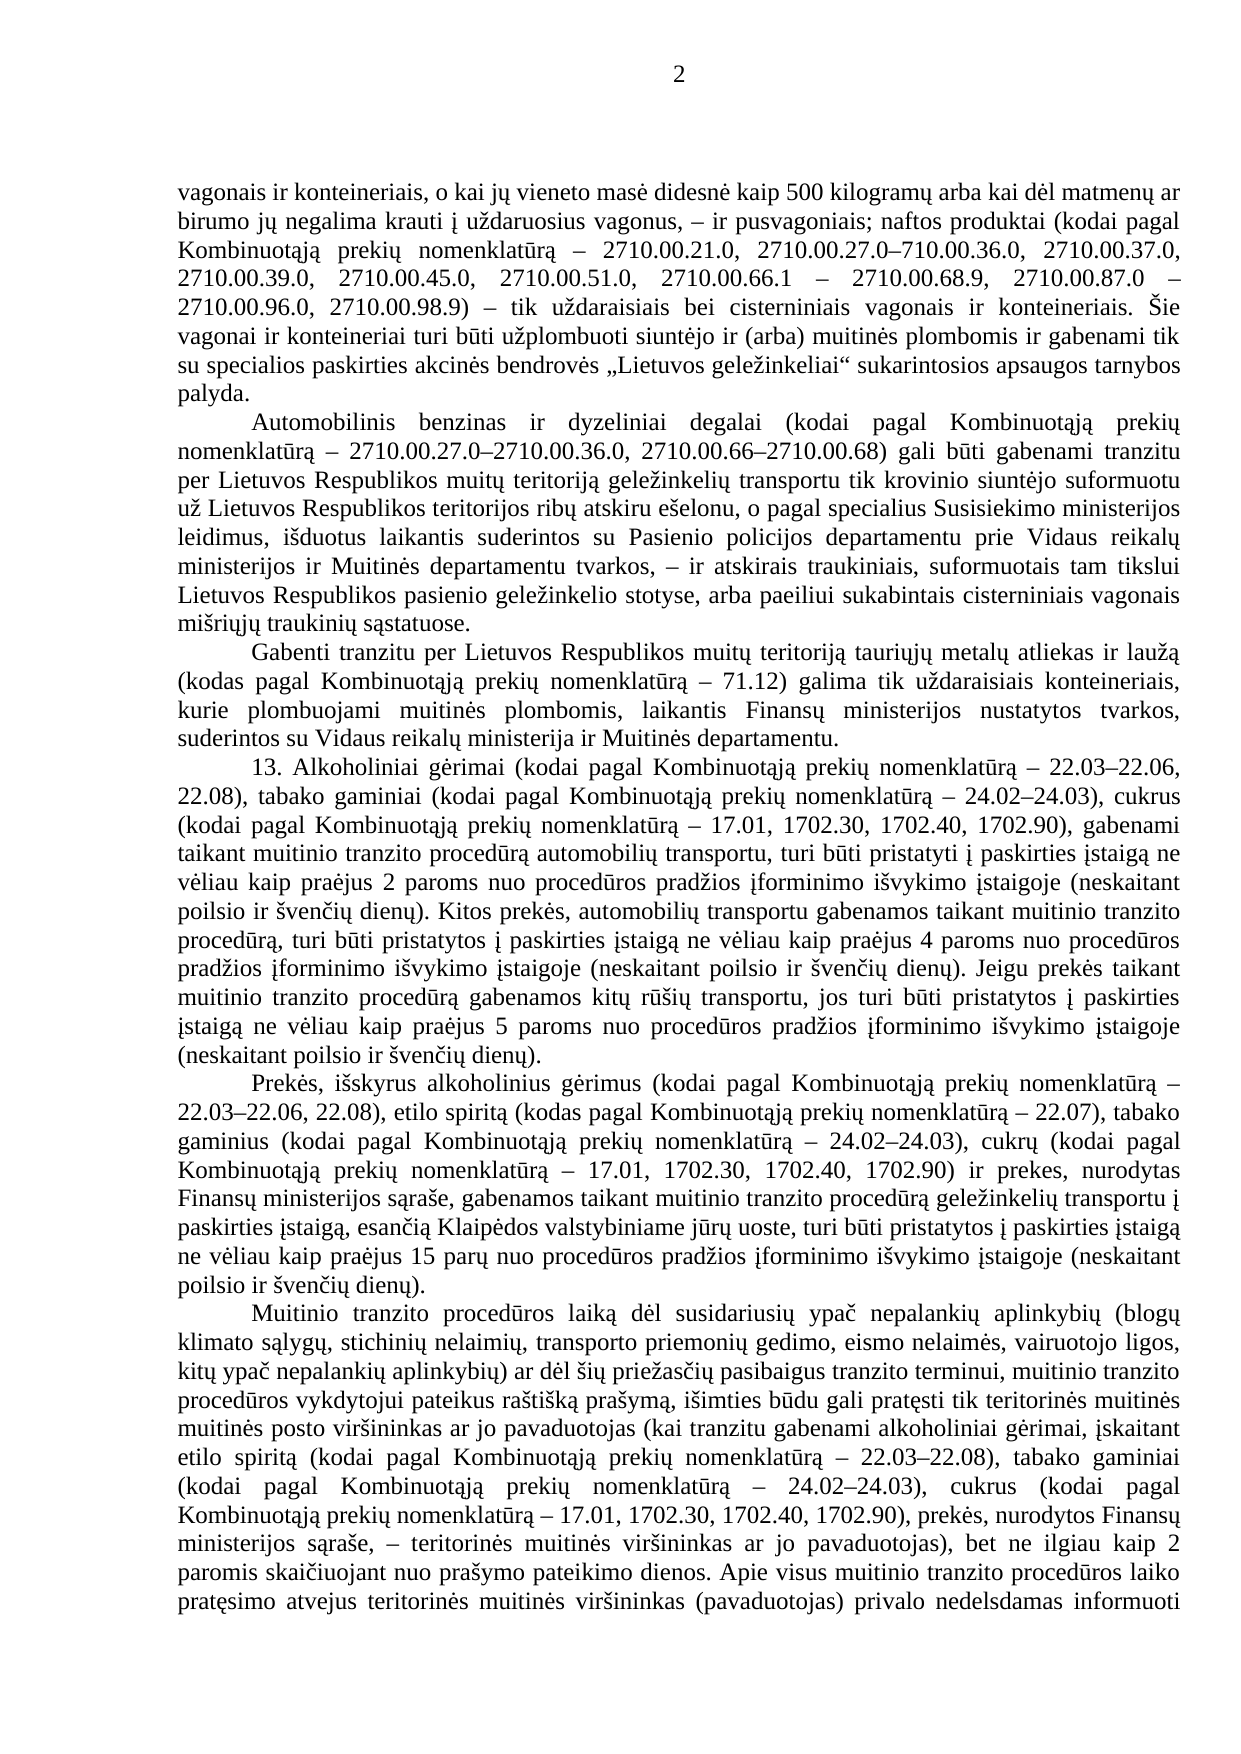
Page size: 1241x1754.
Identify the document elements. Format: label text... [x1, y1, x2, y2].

text 13. Alkoholiniai gėrimai (kodai pagal Kombinuotąją prekių nomenklatūrą – 22.03–22.06, 22.08), tabako gaminiai (kodai pagal Kombinuotąją prekių nomenklatūrą – 24.02–24.03), cukrus (kodai pagal Kombinuotąją prekių nomenklatūrą – 17.01, 1702.30, 1702.40, 1702.90), gabenami taikant muitinio tranzito procedūrą automobilių transportu, turi būti pristatyti į paskirties įstaigą ne vėliau kaip praėjus 2 paroms nuo procedūros pradžios įforminimo išvykimo įstaigoje (neskaitant poilsio ir švenčių dienų). Kitos prekės, automobilių transportu gabenamos taikant muitinio tranzito procedūrą, turi būti pristatytos į paskirties įstaigą ne vėliau kaip praėjus 4 paroms nuo procedūros pradžios įforminimo išvykimo įstaigoje (neskaitant poilsio ir švenčių dienų). Jeigu prekės taikant muitinio tranzito procedūrą gabenamos kitų rūšių transportu, jos turi būti pristatytos į paskirties įstaigą ne vėliau kaip praėjus 5 paroms nuo procedūros pradžios įforminimo išvykimo įstaigoje (neskaitant poilsio ir švenčių dienų). [177, 752, 1181, 1068]
text Prekės, išskyrus alkoholinius gėrimus (kodai pagal Kombinuotąją prekių nomenklatūrą – 22.03–22.06, 22.08), etilo spiritą (kodas pagal Kombinuotąją prekių nomenklatūrą – 22.07), tabako gaminius (kodai pagal Kombinuotąją prekių nomenklatūrą – 24.02–24.03), cukrų (kodai pagal Kombinuotąją prekių nomenklatūrą – 17.01, 1702.30, 1702.40, 1702.90) ir prekes, nurodytas Finansų ministerijos sąraše, gabenamos taikant muitinio tranzito procedūrą geležinkelių transportu į paskirties įstaigą, esančią Klaipėdos valstybiniame jūrų uoste, turi būti pristatytos į paskirties įstaigą ne vėliau kaip praėjus 15 parų nuo procedūros pradžios įforminimo išvykimo įstaigoje (neskaitant poilsio ir švenčių dienų). [177, 1068, 1181, 1298]
text Gabenti tranzitu per Lietuvos Respublikos muitų teritoriją tauriųjų metalų atliekas ir laužą (kodas pagal Kombinuotąją prekių nomenklatūrą – 71.12) galima tik uždaraisiais konteineriais, kurie plombuojami muitinės plombomis, laikantis Finansų ministerijos nustatytos tvarkos, suderintos su Vidaus reikalų ministerija ir Muitinės departamentu. [177, 637, 1181, 752]
text vagonais ir konteineriais, o kai jų vieneto masė didesnė kaip 500 kilogramų arba kai dėl matmenų ar birumo jų negalima krauti į uždaruosius vagonus, – ir pusvagoniais; naftos produktai (kodai pagal Kombinuotąją prekių nomenklatūrą – 2710.00.21.0, 2710.00.27.0–710.00.36.0, 2710.00.37.0, 2710.00.39.0, 2710.00.45.0, 2710.00.51.0, 2710.00.66.1 – 2710.00.68.9, 2710.00.87.0 – 2710.00.96.0, 2710.00.98.9) – tik uždaraisiais bei cisterniniais vagonais ir konteineriais. Šie vagonai ir konteineriai turi būti užplombuoti siuntėjo ir (arba) muitinės plombomis ir gabenami tik su specialios paskirties akcinės bendrovės „Lietuvos geležinkeliai“ sukarintosios apsaugos tarnybos palyda. [177, 177, 1181, 407]
text Muitinio tranzito procedūros laiką dėl susidariusių ypač nepalankių aplinkybių (blogų klimato sąlygų, stichinių nelaimių, transporto priemonių gedimo, eismo nelaimės, vairuotojo ligos, kitų ypač nepalankių aplinkybių) ar dėl šių priežasčių pasibaigus tranzito terminui, muitinio tranzito procedūros vykdytojui pateikus raštišką prašymą, išimties būdu gali pratęsti tik teritorinės muitinės muitinės posto viršininkas ar jo pavaduotojas (kai tranzitu gabenami alkoholiniai gėrimai, įskaitant etilo spiritą (kodai pagal Kombinuotąją prekių nomenklatūrą – 22.03–22.08), tabako gaminiai (kodai pagal Kombinuotąją prekių nomenklatūrą – 24.02–24.03), cukrus (kodai pagal Kombinuotąją prekių nomenklatūrą – 17.01, 1702.30, 1702.40, 1702.90), prekės, nurodytos Finansų ministerijos sąraše, – teritorinės muitinės viršininkas ar jo pavaduotojas), bet ne ilgiau kaip 2 paromis skaičiuojant nuo prašymo pateikimo dienos. Apie visus muitinio tranzito procedūros laiko pratęsimo atvejus teritorinės muitinės viršininkas (pavaduotojas) privalo nedelsdamas informuoti [177, 1298, 1181, 1615]
text Automobilinis benzinas ir dyzeliniai degalai (kodai pagal Kombinuotąją prekių nomenklatūrą – 2710.00.27.0–2710.00.36.0, 2710.00.66–2710.00.68) gali būti gabenami tranzitu per Lietuvos Respublikos muitų teritoriją geležinkelių transportu tik krovinio siuntėjo suformuotu už Lietuvos Respublikos teritorijos ribų atskiru ešelonu, o pagal specialius Susisiekimo ministerijos leidimus, išduotus laikantis suderintos su Pasienio policijos departamentu prie Vidaus reikalų ministerijos ir Muitinės departamentu tvarkos, – ir atskirais traukiniais, suformuotais tam tikslui Lietuvos Respublikos pasienio geležinkelio stotyse, arba paeiliui sukabintais cisterniniais vagonais mišriųjų traukinių sąstatuose. [177, 407, 1181, 637]
